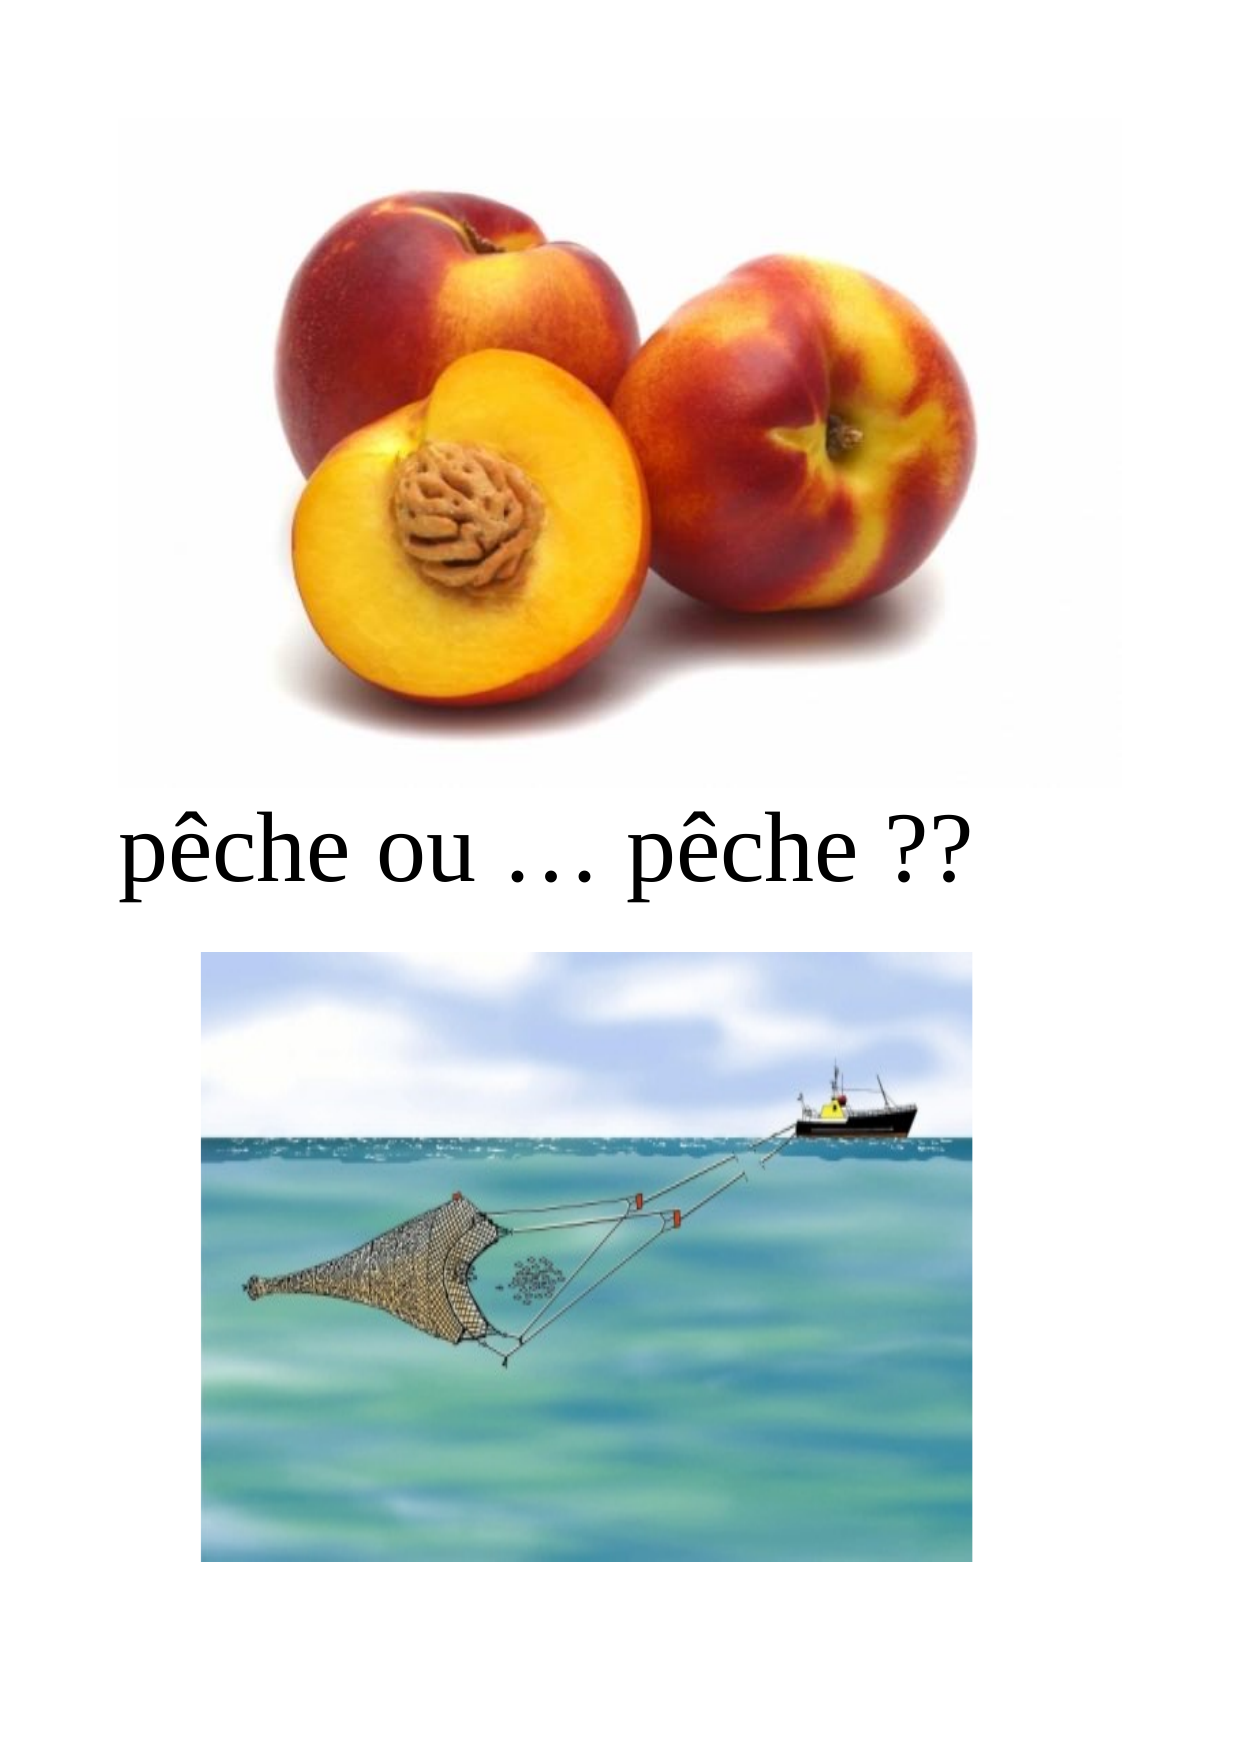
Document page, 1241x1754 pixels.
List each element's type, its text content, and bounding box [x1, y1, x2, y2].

picture [118, 118, 1123, 788]
text pêche ou … pêche ?? [118, 788, 1122, 903]
picture [200, 952, 973, 1562]
